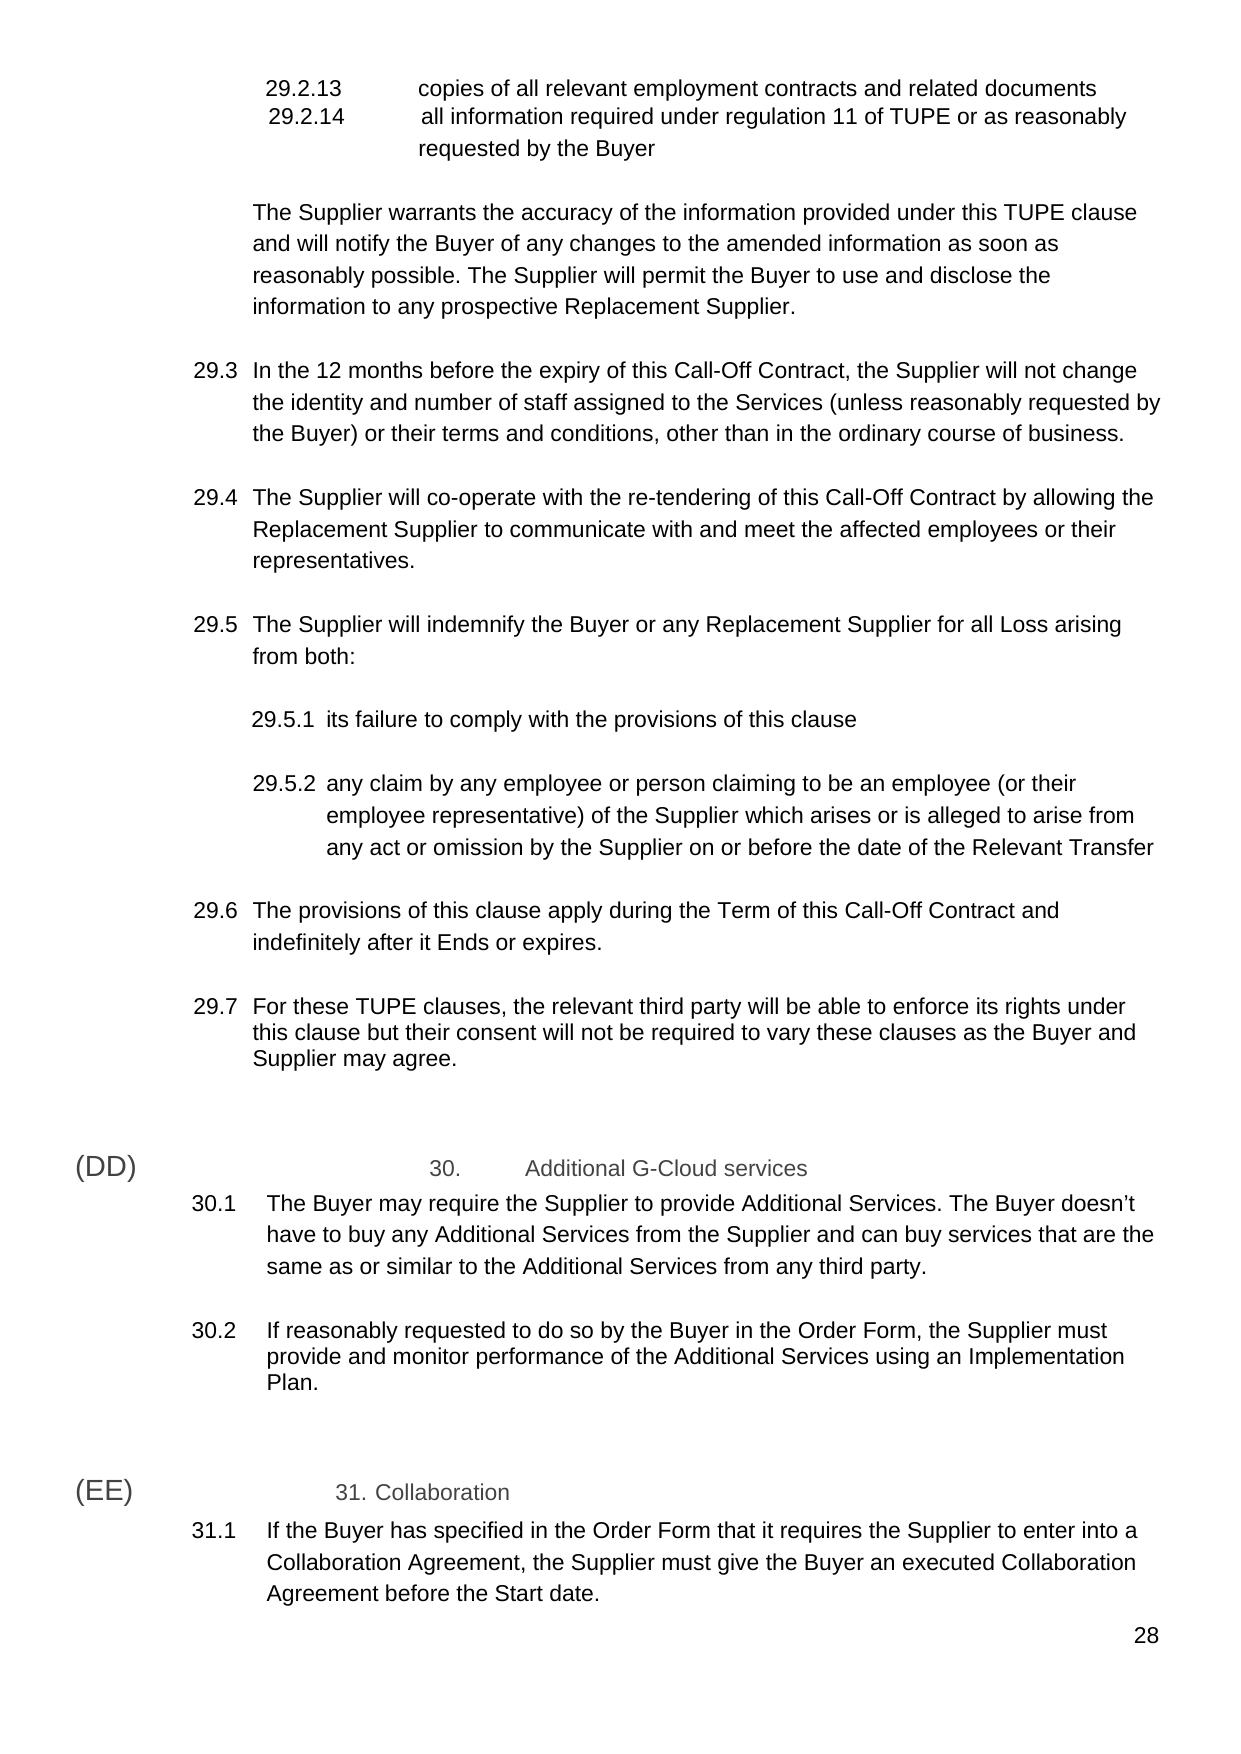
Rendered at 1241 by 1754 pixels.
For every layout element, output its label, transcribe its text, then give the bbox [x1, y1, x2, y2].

list its failure to comply with the provisions of this clause [251, 706, 1164, 733]
list The provisions of this clause apply during the Term of this Call-Off Contract and indefinitely after it Ends or expires. [193, 897, 1164, 955]
text 30.1 The Buyer may require the Supplier to provide Additional Services. The Buyer doesn’t have to buy any Additional Services from the Supplier and can buy services that are the same as or similar to the Additional Services from any third party. [191, 1189, 1164, 1279]
text The Supplier warrants the accuracy of the information provided under this TUPE clause and will notify the Buyer of any changes to the amended information as soon as reasonably possible. The Supplier will permit the Buyer to use and disclose the information to any prospective Replacement Supplier. [252, 198, 1164, 319]
text 30.2 If reasonably requested to do so by the Buyer in the Order Form, the Supplier must provide and monitor performance of the Additional Services using an Implementation Plan. [191, 1317, 1164, 1396]
list any claim by any employee or person claiming to be an employee (or their employee representative) of the Supplier which arises or is alleged to arise from any act or omission by the Supplier on or before the date of the Relevant Transfer [252, 770, 1164, 860]
list The Supplier will indemnify the Buyer or any Replacement Supplier for all Loss arising from both: [193, 611, 1164, 669]
text 29.2.14 all information required under regulation 11 of TUPE or as reasonably requested by the Buyer [268, 103, 1164, 161]
subtitle 30. Additional G-Cloud services [75, 1149, 1165, 1182]
list In the 12 months before the expiry of this Call-Off Contract, the Supplier will not change the identity and number of staff assigned to the Services (unless reasonably requested by the Buyer) or their terms and conditions, other than in the ordinary course of business. [193, 357, 1164, 447]
subtitle 31. Collaboration [75, 1473, 1165, 1506]
text 29.2.13 copies of all relevant employment contracts and related documents [75, 75, 1165, 101]
list The Supplier will co-operate with the re-tendering of this Call-Off Contract by allowing the Replacement Supplier to communicate with and meet the affected employees or their representatives. [193, 484, 1164, 573]
list For these TUPE clauses, the relevant third party will be able to enforce its rights under this clause but their consent will not be required to vary these clauses as the Buyer and Supplier may agree. [193, 993, 1164, 1072]
text 31.1 If the Buyer has specified in the Order Form that it requires the Supplier to enter into a Collaboration Agreement, the Supplier must give the Buyer an executed Collaboration Agreement before the Start date. [191, 1517, 1164, 1607]
